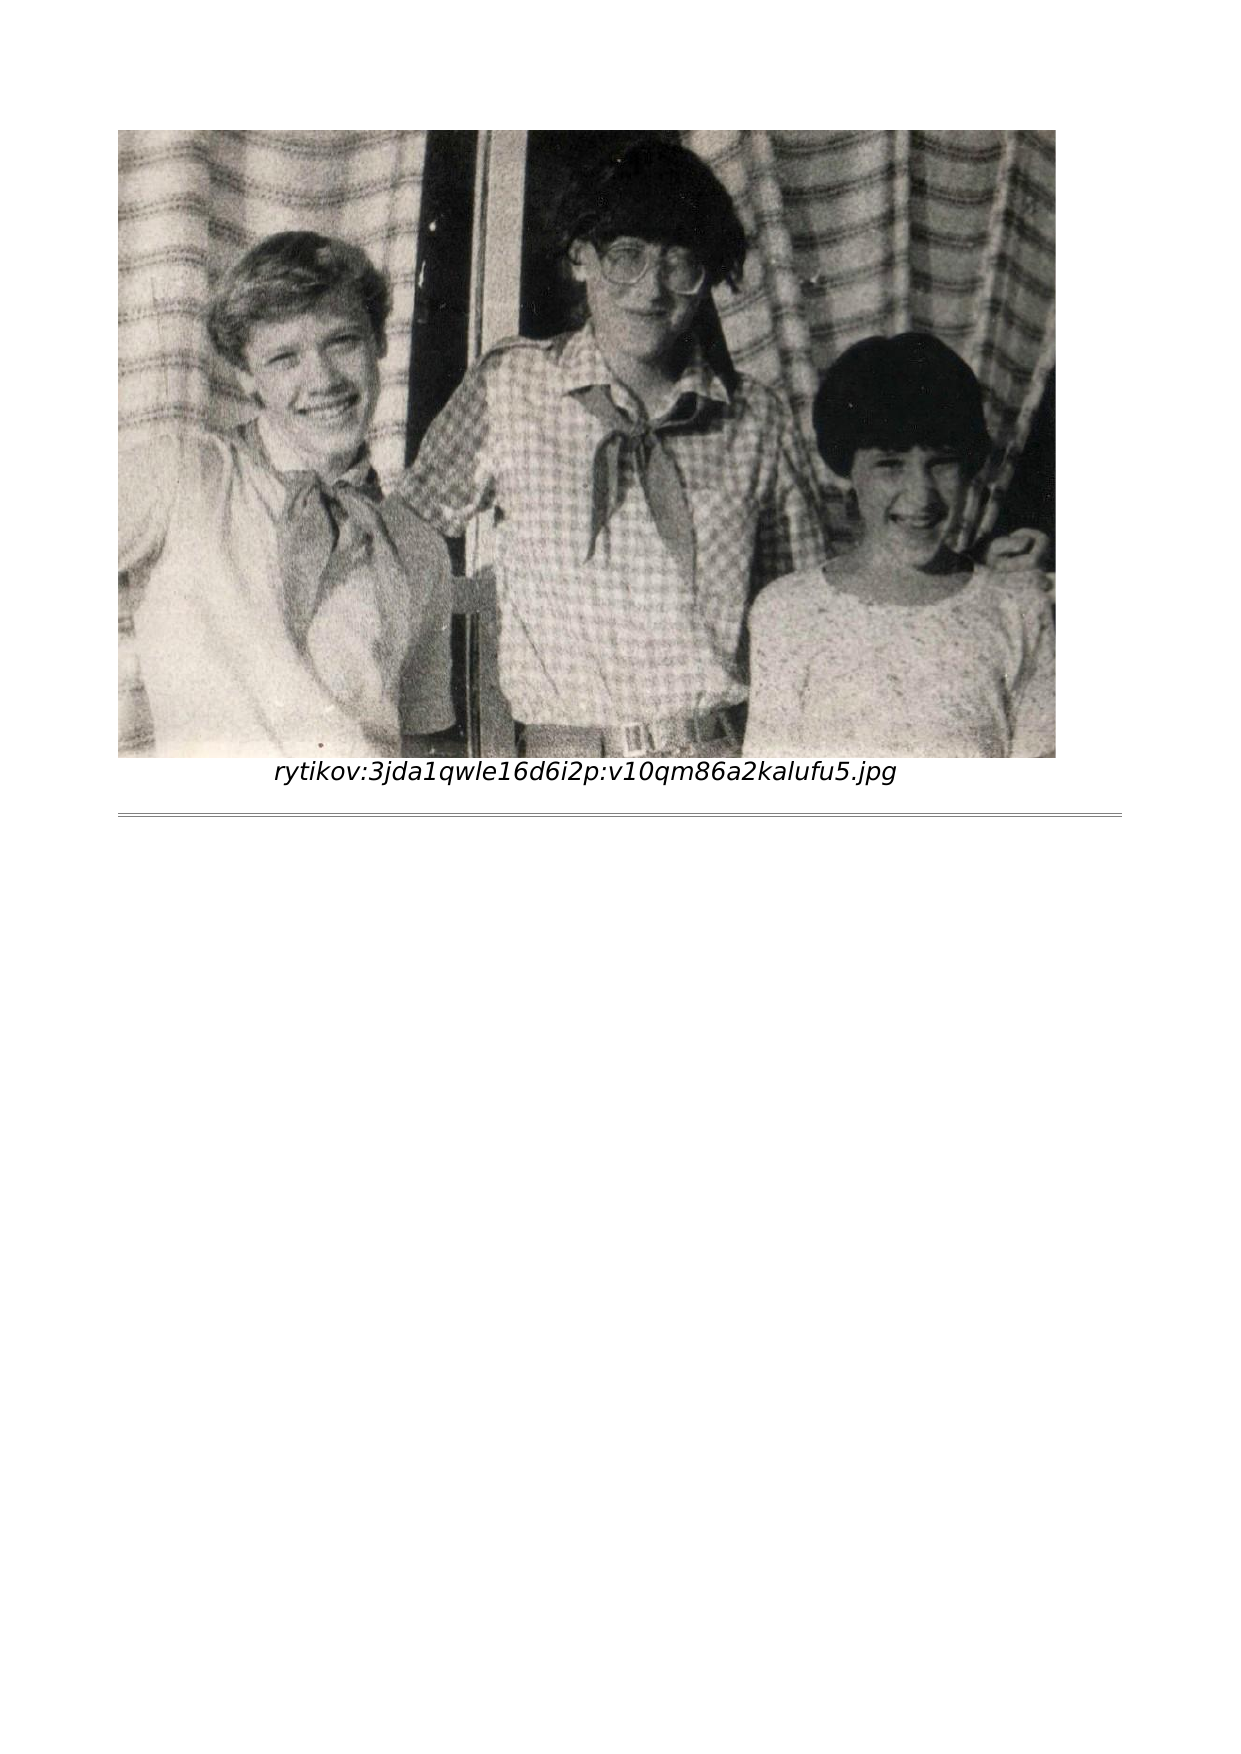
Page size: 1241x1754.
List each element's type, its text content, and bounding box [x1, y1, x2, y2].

text rytikov:3jda1qwle16d6i2p:v10qm86a2kalufu5.jpg [118, 758, 1056, 786]
picture [118, 130, 1056, 758]
